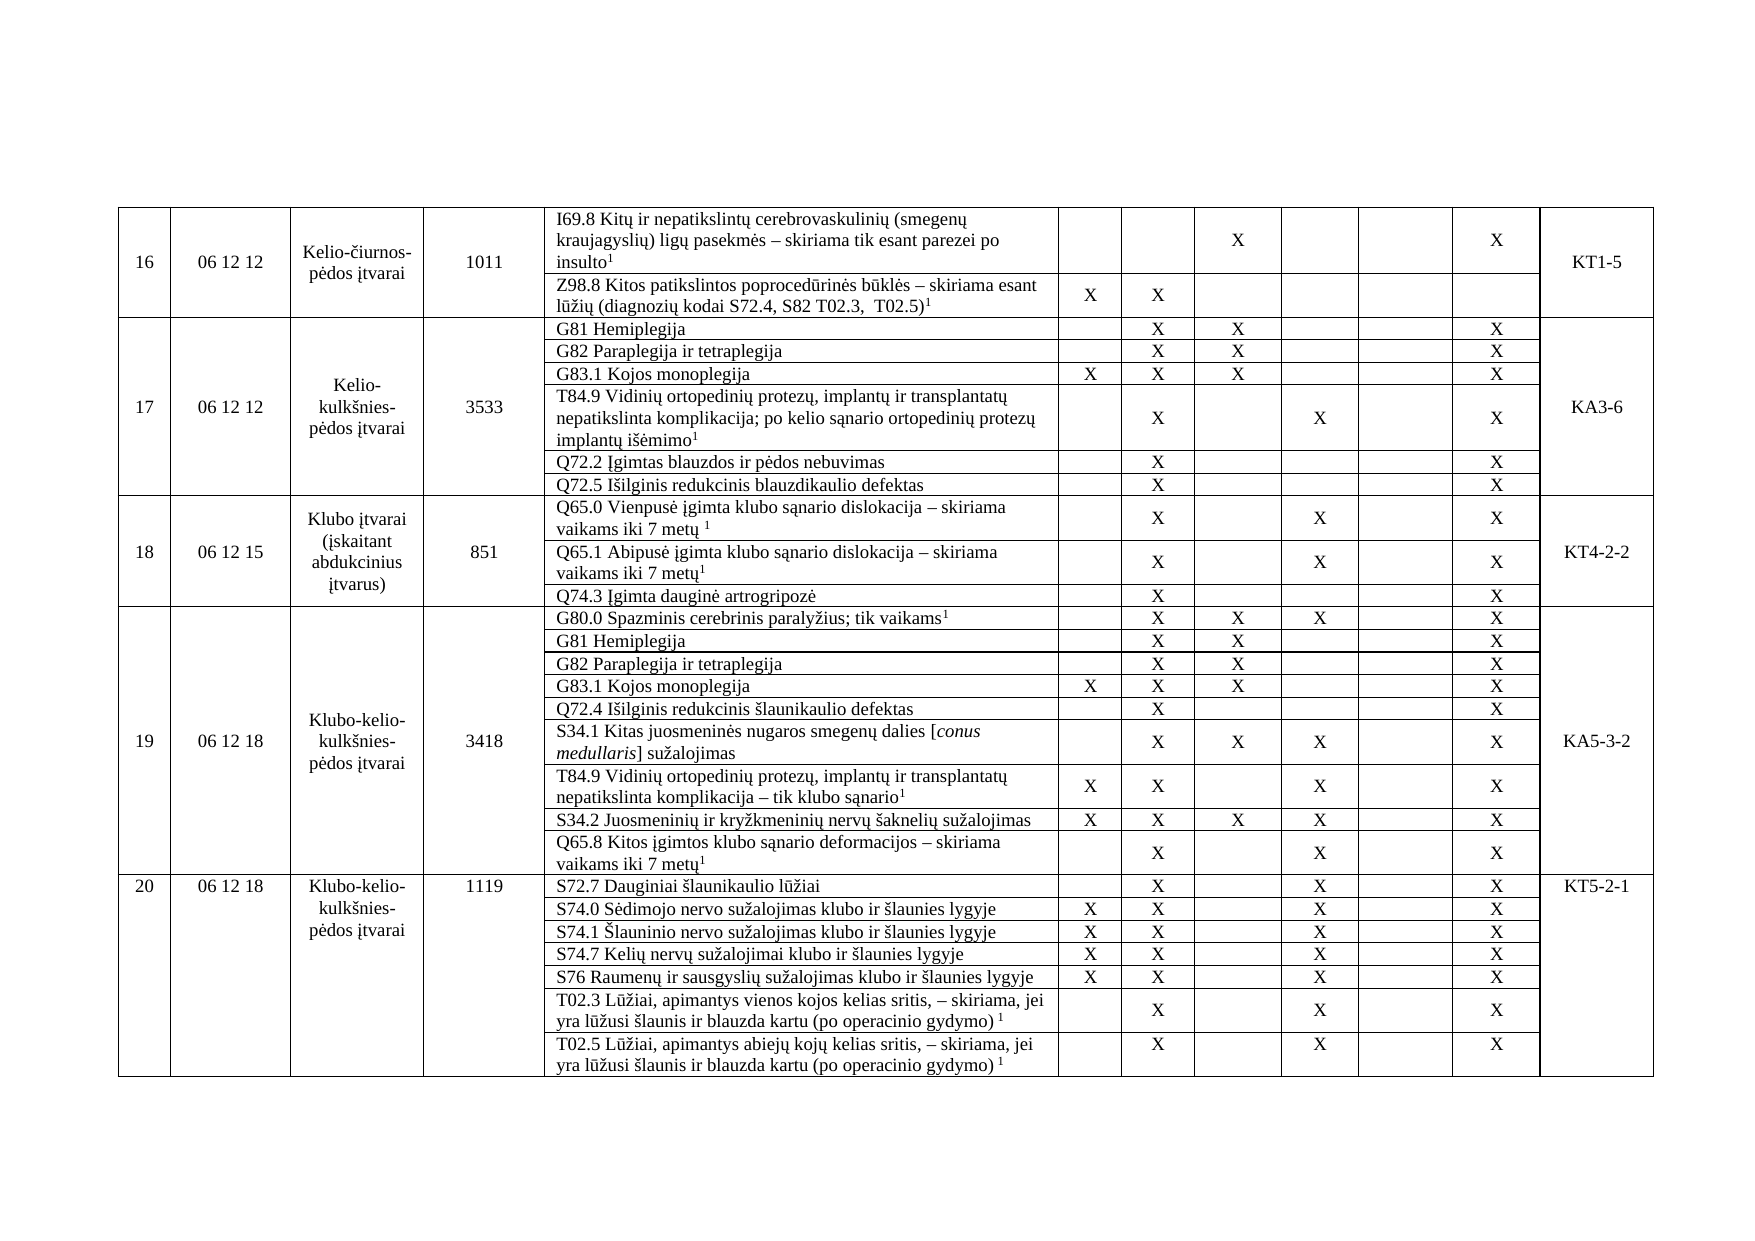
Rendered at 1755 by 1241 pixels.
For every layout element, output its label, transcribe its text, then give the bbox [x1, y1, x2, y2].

table_cell T02.5 Lūžiai, apimantys abiejų kojų kelias sritis, – skiriama, jei yra lūžusi šlaunis ir blauzda kartu (po operacinio gydymo) 1 [545, 1033, 1058, 1076]
table_cell [1282, 340, 1358, 362]
table_cell X [1122, 653, 1194, 674]
table_cell X [1282, 875, 1358, 897]
table_cell G81 Hemiplegija [545, 318, 1058, 339]
table_cell [1059, 607, 1121, 629]
table_cell [1195, 698, 1281, 719]
table_cell Q65.8 Kitos įgimtos klubo sąnario deformacijos – skiriama vaikams iki 7 metų1 [545, 831, 1058, 874]
table_cell X [1059, 898, 1121, 919]
table_cell [1059, 208, 1121, 272]
table_cell G82 Paraplegija ir tetraplegija [545, 653, 1058, 674]
table_cell [1359, 340, 1452, 362]
table_cell X [1122, 966, 1194, 987]
table_cell [1359, 208, 1452, 272]
table_cell 3418 [424, 607, 544, 874]
table_cell S72.7 Dauginiai šlaunikaulio lūžiai [545, 875, 1058, 897]
table_cell X [1453, 1033, 1539, 1076]
table_cell X [1453, 875, 1539, 897]
table_cell [1359, 496, 1452, 539]
table_cell X [1453, 675, 1539, 697]
table_cell KA5-3-2 [1541, 607, 1653, 874]
table_cell S74.7 Kelių nervų sužalojimai klubo ir šlaunies lygyje [545, 943, 1058, 965]
table_cell [1195, 966, 1281, 987]
table_cell X [1282, 385, 1358, 450]
table_cell X [1122, 943, 1194, 965]
table_cell [1195, 274, 1281, 317]
table_cell [1359, 653, 1452, 674]
table_cell X [1195, 809, 1281, 830]
table_cell Klubo įtvarai (įskaitant abdukcinius įtvarus) [291, 496, 423, 606]
table_cell 06 12 12 [171, 208, 290, 317]
table_cell X [1282, 809, 1358, 830]
table_cell [1282, 653, 1358, 674]
table_cell 06 12 15 [171, 496, 290, 606]
table_cell Kelio-kulkšnies-pėdos įtvarai [291, 318, 423, 495]
table_cell [1195, 921, 1281, 942]
table_cell [1282, 698, 1358, 719]
table_cell X [1453, 496, 1539, 539]
table_cell [1359, 1033, 1452, 1076]
table_cell I69.8 Kitų ir nepatikslintų cerebrovaskulinių (smegenų kraujagyslių) ligų pasekmės – skiriama tik esant parezei po insulto1 [545, 208, 1058, 272]
table_cell [1195, 496, 1281, 539]
table_cell X [1453, 451, 1539, 473]
table_cell [1059, 831, 1121, 874]
table_cell [1359, 385, 1452, 450]
table_cell [1359, 698, 1452, 719]
table_cell [1059, 989, 1121, 1032]
table_cell X [1282, 989, 1358, 1032]
table_cell X [1122, 1033, 1194, 1076]
table_cell [1059, 585, 1121, 606]
table_cell X [1195, 318, 1281, 339]
table_cell [1359, 474, 1452, 495]
table_cell X [1453, 831, 1539, 874]
table_cell [1282, 585, 1358, 606]
table_cell T84.9 Vidinių ortopedinių protezų, implantų ir transplantatų nepatikslinta komplikacija; po kelio sąnario ortopedinių protezų implantų išėmimo1 [545, 385, 1058, 450]
table_cell [1059, 474, 1121, 495]
table_cell X [1282, 921, 1358, 942]
table_cell X [1282, 765, 1358, 808]
table_cell X [1122, 831, 1194, 874]
table_cell 16 [119, 208, 170, 317]
table_cell X [1059, 363, 1121, 384]
table_cell X [1195, 675, 1281, 697]
table_cell X [1122, 921, 1194, 942]
table_cell [1359, 875, 1452, 897]
table_cell [1359, 765, 1452, 808]
table_cell X [1059, 943, 1121, 965]
table_cell Kelio-čiurnos-pėdos įtvarai [291, 208, 423, 317]
table_cell X [1122, 451, 1194, 473]
table_cell Klubo-kelio-kulkšnies-pėdos įtvarai [291, 875, 423, 1076]
table_cell [1359, 541, 1452, 584]
table_cell [1059, 340, 1121, 362]
table_cell [1195, 541, 1281, 584]
table_cell [1282, 630, 1358, 651]
table_cell X [1122, 363, 1194, 384]
table_cell X [1122, 630, 1194, 651]
table_cell [1195, 989, 1281, 1032]
table_cell X [1453, 809, 1539, 830]
table_cell S76 Raumenų ir sausgyslių sužalojimas klubo ir šlaunies lygyje [545, 966, 1058, 987]
table_cell X [1122, 585, 1194, 606]
table_cell [1359, 630, 1452, 651]
table_cell [1195, 831, 1281, 874]
table_cell X [1195, 607, 1281, 629]
table_cell X [1453, 943, 1539, 965]
table_cell [1195, 898, 1281, 919]
table_cell [1195, 943, 1281, 965]
table_cell X [1122, 340, 1194, 362]
table_cell X [1195, 363, 1281, 384]
table_cell X [1122, 698, 1194, 719]
table_cell [1282, 274, 1358, 317]
table_cell X [1195, 630, 1281, 651]
table_cell X [1059, 921, 1121, 942]
table_cell X [1282, 831, 1358, 874]
table_cell G80.0 Spazminis cerebrinis paralyžius; tik vaikams1 [545, 607, 1058, 629]
table_cell [1059, 1033, 1121, 1076]
table_cell [1359, 675, 1452, 697]
table_cell 18 [119, 496, 170, 606]
table_cell G81 Hemiplegija [545, 630, 1058, 651]
table_cell [1359, 898, 1452, 919]
table_cell [1282, 451, 1358, 473]
table_cell X [1282, 607, 1358, 629]
table_cell [1195, 451, 1281, 473]
table_cell X [1059, 274, 1121, 317]
table_cell X [1195, 653, 1281, 674]
table_cell 06 12 12 [171, 318, 290, 495]
table_cell X [1453, 898, 1539, 919]
table_cell X [1122, 809, 1194, 830]
table_cell [1359, 966, 1452, 987]
table_cell [1359, 943, 1452, 965]
table_cell X [1453, 541, 1539, 584]
table_cell Q72.5 Išilginis redukcinis blauzdikaulio defektas [545, 474, 1058, 495]
table_cell [1359, 720, 1452, 763]
table_cell [1282, 675, 1358, 697]
table_cell [1195, 385, 1281, 450]
table_cell X [1453, 385, 1539, 450]
table_cell S34.2 Juosmeninių ir kryžkmeninių nervų šaknelių sužalojimas [545, 809, 1058, 830]
table_cell X [1195, 720, 1281, 763]
table_cell Z98.8 Kitos patikslintos poprocedūrinės būklės – skiriama esant lūžių (diagnozių kodai S72.4, S82 T02.3, T02.5)1 [545, 274, 1058, 317]
table_cell [1059, 496, 1121, 539]
table_cell KT4-2-2 [1541, 496, 1653, 606]
table_cell X [1122, 765, 1194, 808]
table_cell 851 [424, 496, 544, 606]
table_cell 3533 [424, 318, 544, 495]
table_cell Q72.4 Išilginis redukcinis šlaunikaulio defektas [545, 698, 1058, 719]
table_cell X [1282, 966, 1358, 987]
table_cell [1195, 765, 1281, 808]
table_cell X [1282, 1033, 1358, 1076]
table_cell 20 [119, 875, 170, 1076]
table_cell KT5-2-1 [1541, 875, 1653, 1076]
table_cell X [1453, 653, 1539, 674]
table_cell G83.1 Kojos monoplegija [545, 675, 1058, 697]
table_cell X [1453, 966, 1539, 987]
table_cell [1059, 875, 1121, 897]
table_cell 06 12 18 [171, 875, 290, 1076]
table_cell X [1282, 541, 1358, 584]
table_cell X [1453, 989, 1539, 1032]
table_cell [1059, 698, 1121, 719]
table_cell Klubo-kelio-kulkšnies-pėdos įtvarai [291, 607, 423, 874]
table_cell Q72.2 Įgimtas blauzdos ir pėdos nebuvimas [545, 451, 1058, 473]
table_cell [1359, 607, 1452, 629]
table_cell X [1453, 921, 1539, 942]
table_cell [1359, 831, 1452, 874]
table_cell X [1195, 340, 1281, 362]
table_cell KA3-6 [1541, 318, 1653, 495]
table_cell [1059, 630, 1121, 651]
table_cell X [1453, 363, 1539, 384]
table_cell X [1282, 720, 1358, 763]
table_cell X [1122, 989, 1194, 1032]
table_cell [1359, 363, 1452, 384]
table_cell X [1059, 966, 1121, 987]
table_cell [1282, 474, 1358, 495]
table_cell X [1453, 607, 1539, 629]
table_cell [1282, 208, 1358, 272]
table_cell X [1195, 208, 1281, 272]
table_cell X [1059, 675, 1121, 697]
table_cell X [1122, 898, 1194, 919]
table_cell X [1453, 208, 1539, 272]
table_cell [1195, 474, 1281, 495]
table_cell [1059, 451, 1121, 473]
table_cell [1282, 363, 1358, 384]
table_cell S74.0 Sėdimojo nervo sužalojimas klubo ir šlaunies lygyje [545, 898, 1058, 919]
table_cell [1359, 585, 1452, 606]
table_cell X [1122, 675, 1194, 697]
table_cell X [1122, 385, 1194, 450]
table_cell [1359, 318, 1452, 339]
table_cell S74.1 Šlauninio nervo sužalojimas klubo ir šlaunies lygyje [545, 921, 1058, 942]
table_cell X [1453, 318, 1539, 339]
table_cell T02.3 Lūžiai, apimantys vienos kojos kelias sritis, – skiriama, jei yra lūžusi šlaunis ir blauzda kartu (po operacinio gydymo) 1 [545, 989, 1058, 1032]
table_cell X [1122, 496, 1194, 539]
table_cell [1359, 809, 1452, 830]
table_cell 19 [119, 607, 170, 874]
table_cell [1059, 653, 1121, 674]
table_cell X [1453, 720, 1539, 763]
table_cell [1059, 385, 1121, 450]
table_cell G83.1 Kojos monoplegija [545, 363, 1058, 384]
table_cell X [1453, 765, 1539, 808]
table_cell [1195, 1033, 1281, 1076]
table_cell [1059, 541, 1121, 584]
table_cell X [1453, 630, 1539, 651]
table_cell [1359, 274, 1452, 317]
table_cell X [1122, 318, 1194, 339]
table_cell 1011 [424, 208, 544, 317]
table_cell X [1282, 943, 1358, 965]
table_cell KT1-5 [1541, 208, 1653, 317]
table_cell [1195, 585, 1281, 606]
table_cell T84.9 Vidinių ortopedinių protezų, implantų ir transplantatų nepatikslinta komplikacija – tik klubo sąnario1 [545, 765, 1058, 808]
table_cell X [1122, 541, 1194, 584]
table_cell X [1453, 474, 1539, 495]
table_cell [1453, 274, 1539, 317]
table_cell [1282, 318, 1358, 339]
table_cell X [1122, 607, 1194, 629]
table_cell X [1059, 765, 1121, 808]
table_cell X [1122, 274, 1194, 317]
table_cell [1195, 875, 1281, 897]
table_cell 17 [119, 318, 170, 495]
table_cell X [1453, 585, 1539, 606]
table_cell X [1122, 720, 1194, 763]
table_cell [1359, 921, 1452, 942]
table_cell X [1059, 809, 1121, 830]
table_cell [1122, 208, 1194, 272]
table_cell X [1453, 698, 1539, 719]
table_cell X [1122, 875, 1194, 897]
table_cell X [1122, 474, 1194, 495]
table_cell X [1453, 340, 1539, 362]
table_cell 06 12 18 [171, 607, 290, 874]
table_cell [1359, 989, 1452, 1032]
table_cell [1359, 451, 1452, 473]
table_cell [1059, 318, 1121, 339]
table_cell Q74.3 Įgimta dauginė artrogripozė [545, 585, 1058, 606]
table_cell X [1282, 898, 1358, 919]
table_cell Q65.0 Vienpusė įgimta klubo sąnario dislokacija – skiriama vaikams iki 7 metų 1 [545, 496, 1058, 539]
table_cell Q65.1 Abipusė įgimta klubo sąnario dislokacija – skiriama vaikams iki 7 metų1 [545, 541, 1058, 584]
table_cell 1119 [424, 875, 544, 1076]
table_cell G82 Paraplegija ir tetraplegija [545, 340, 1058, 362]
table_cell X [1282, 496, 1358, 539]
table_cell S34.1 Kitas juosmeninės nugaros smegenų dalies [conus medullaris] sužalojimas [545, 720, 1058, 763]
table_cell [1059, 720, 1121, 763]
